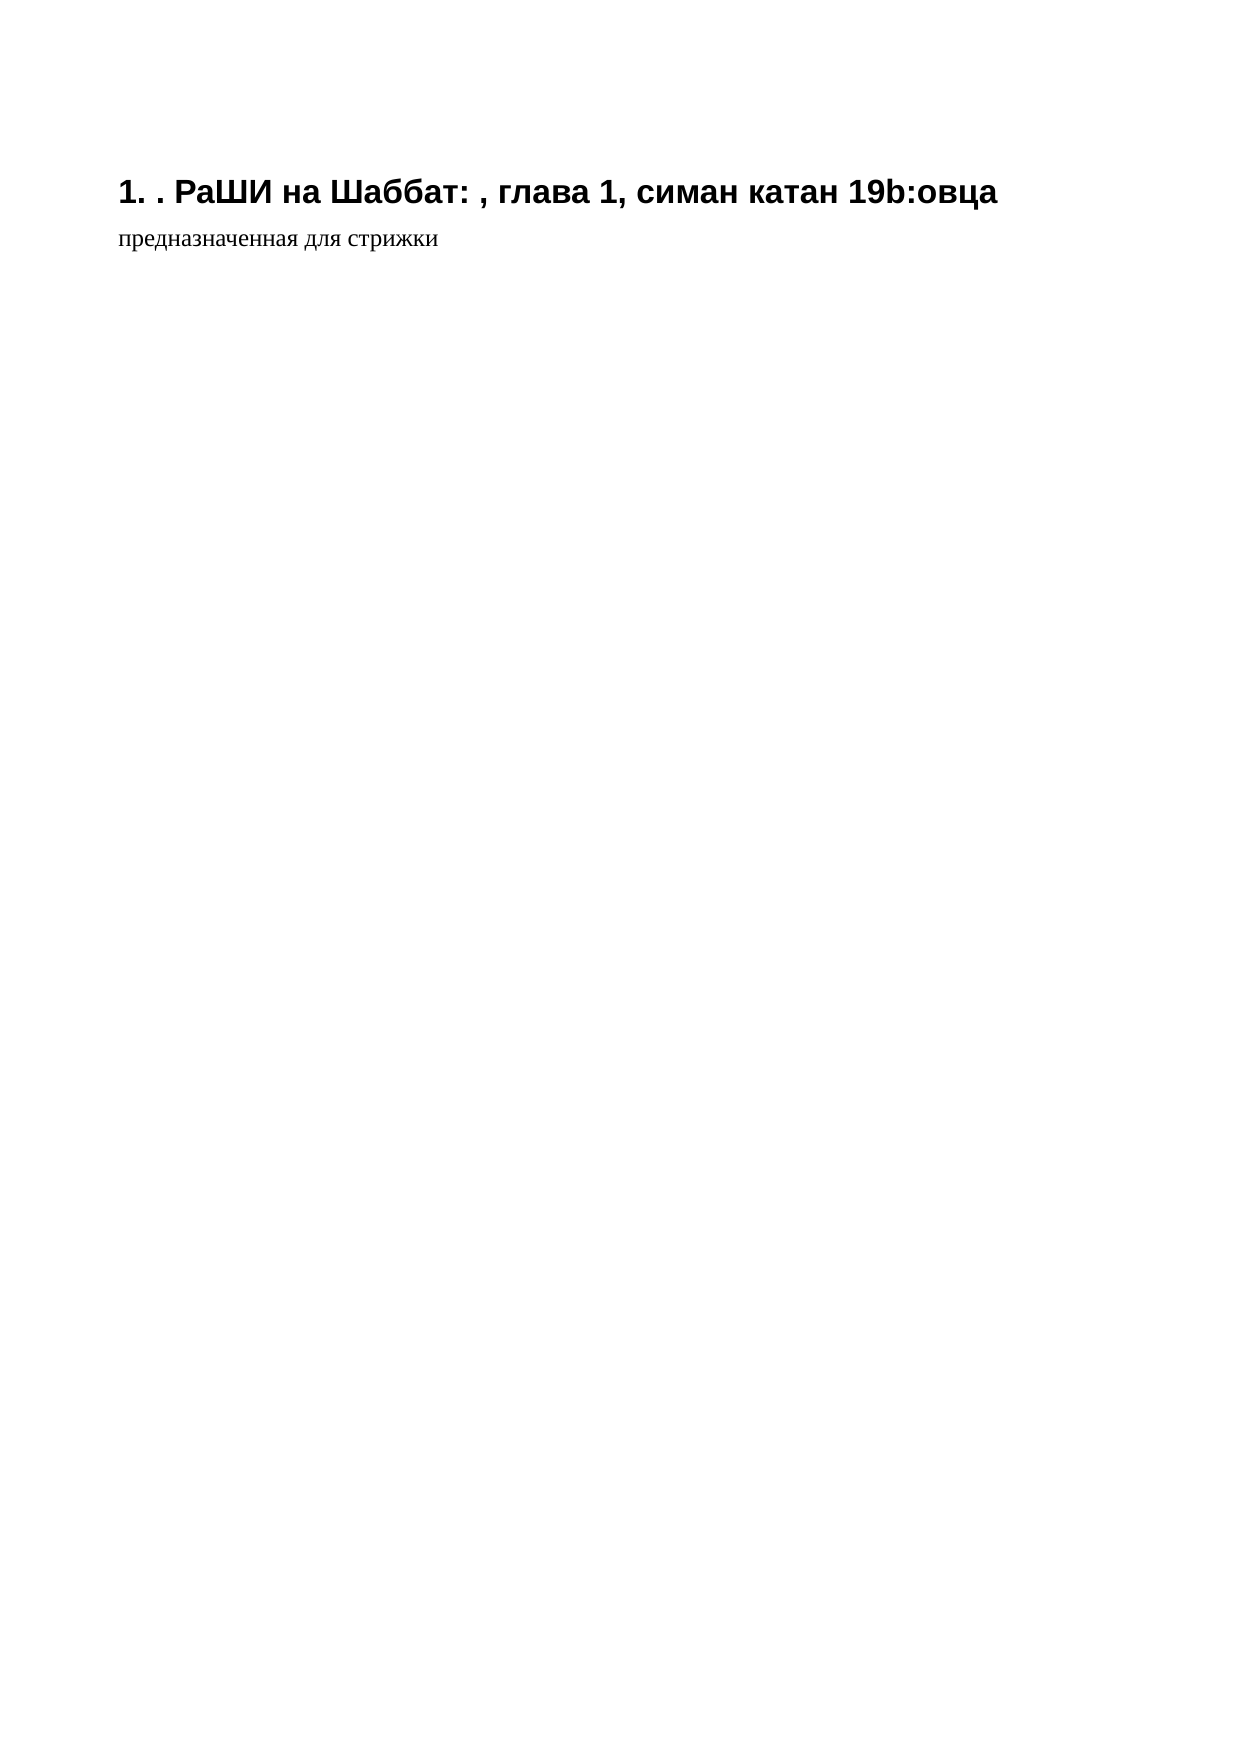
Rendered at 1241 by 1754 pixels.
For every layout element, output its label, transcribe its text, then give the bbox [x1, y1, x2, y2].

text предназначенная для стрижки [118, 176, 1122, 204]
subtitle . РаШИ на Шаббат: , глава 1, симан катан 19b:овца [118, 147, 1122, 176]
